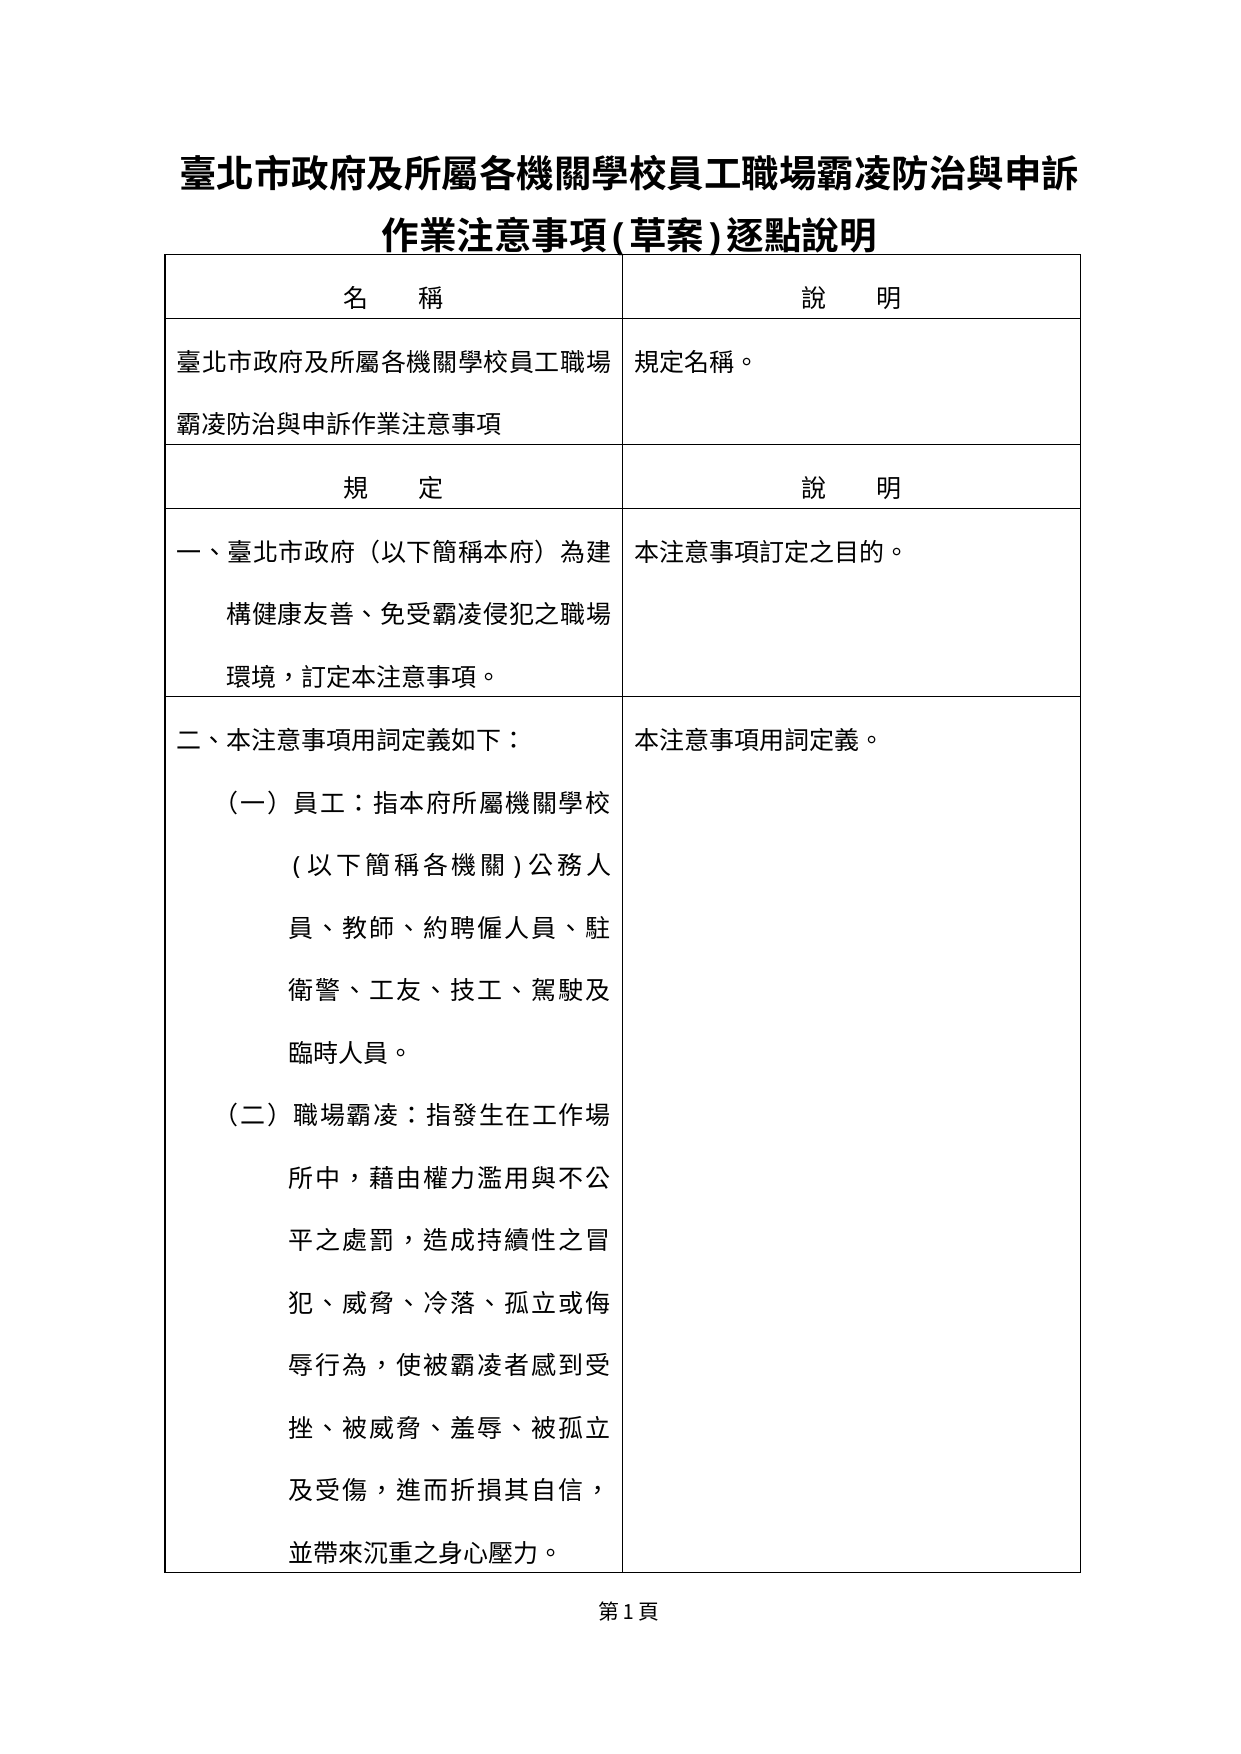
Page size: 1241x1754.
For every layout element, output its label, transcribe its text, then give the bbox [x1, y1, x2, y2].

table_cell 二、本注意事項用詞定義如下： （一）員工：指本府所屬機關學校(以下簡稱各機關)公務人員、教師、約聘僱人員、駐衛警、工友、技工、駕駛及臨時人員。 （二）職場霸凌：指發生在工作場所中，藉由權力濫用與不公平之處罰，造成持續性之冒犯、威脅、冷落、孤立或侮辱行為，使被霸凌者感到受挫、被威脅、羞辱、被孤立及受傷，進而折損其自信，並帶來沉重之身心壓力。 [166, 697, 622, 1572]
table_cell 規定名稱。 [623, 319, 1080, 444]
table_cell 一、臺北市政府（以下簡稱本府）為建構健康友善、免受霸凌侵犯之職場環境，訂定本注意事項。 [166, 509, 622, 696]
table_cell 說○○明 [623, 445, 1080, 507]
table_cell 臺北市政府及所屬各機關學校員工職場霸凌防治與申訴作業注意事項 [166, 319, 622, 444]
table_cell 規○○定 [166, 445, 622, 507]
text 臺北市政府及所屬各機關學校員工職場霸凌防治與申訴作業注意事項(草案)逐點說明 [165, 129, 1092, 254]
table_header 說○○明 [623, 255, 1080, 318]
table_cell 本注意事項用詞定義。 [623, 697, 1080, 1572]
table_header 名○○稱 [166, 255, 622, 318]
table_cell 本注意事項訂定之目的。 [623, 509, 1080, 696]
